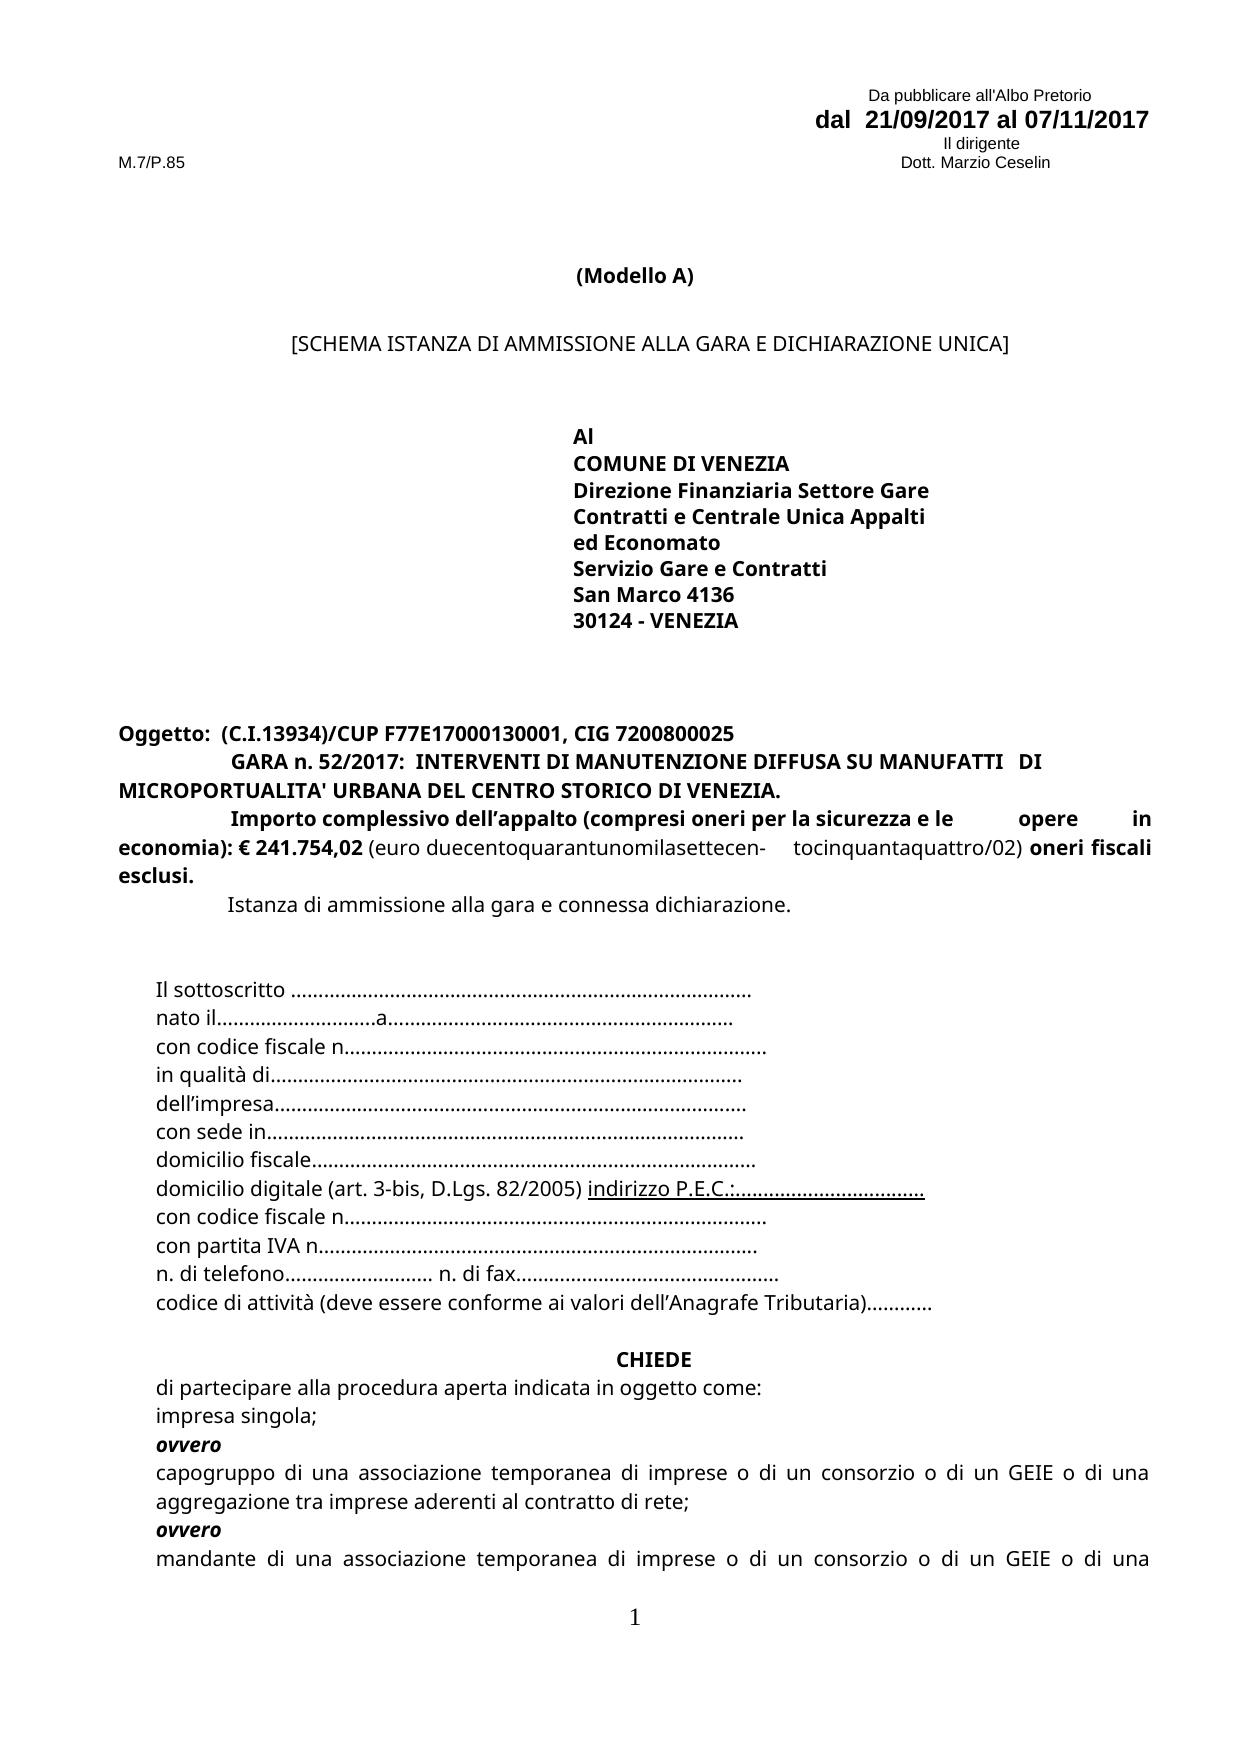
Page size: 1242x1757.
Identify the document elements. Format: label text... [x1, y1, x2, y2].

list Servizio Gare e Contratti [195, 556, 1152, 582]
text impresa singola; [118, 1402, 1152, 1430]
list Contratti e Centrale Unica Appalti [573, 503, 1152, 529]
text CHIEDE [156, 1345, 1152, 1373]
text n. di telefono……………………… n. di fax………………………………………… [156, 1259, 1152, 1288]
list 30124 - VENEZIA [177, 608, 1152, 634]
list Direzione Finanziaria Settore Gare [573, 477, 1152, 503]
text di partecipare alla procedura aperta indicata in oggetto come: [156, 1373, 1152, 1402]
text Istanza di ammissione alla gara e connessa dichiarazione. [118, 890, 1152, 918]
text (Modello A) [118, 261, 1152, 289]
text domicilio fiscale……………………………………………………………………… [156, 1146, 1152, 1174]
text mandante di una associazione temporanea di imprese o di un consorzio o di un GEIE o di una [156, 1544, 1152, 1572]
text con sede in…………………………………………………………………………… [156, 1117, 1152, 1146]
list ed Economato [195, 529, 1152, 556]
text nato il………………………..a……………………………………………………… [156, 1003, 1152, 1032]
text Importo complessivo dell’appalto (compresi oneri per la sicurezza e le opere in economia): € 241.754,02 (euro duecentoquarantunomilasettecen- tocinquantaquattro/02) oneri fiscali esclusi. [118, 804, 1152, 890]
text codice di attività (deve essere conforme ai valori dell’Anagrafe Tributaria)………… [156, 1288, 1152, 1316]
text capogruppo di una associazione temporanea di imprese o di un consorzio o di un GEIE o di una aggregazione tra imprese aderenti al contratto di rete; [156, 1458, 1152, 1515]
text con codice fiscale n………………………………………………………………….. [156, 1032, 1152, 1060]
subtitle Al [236, 424, 1152, 449]
text con codice fiscale n………………………………………………………………….. [156, 1202, 1152, 1231]
list San Marco 4136 [195, 582, 1152, 608]
text domicilio digitale (art. 3-bis, D.Lgs. 82/2005) indirizzo P.E.C.:.................................. [156, 1174, 1152, 1202]
text Oggetto: (C.I.13934)/CUP F77E17000130001, CIG 7200800025 [118, 719, 1152, 747]
text con partita IVA n…………………………………………………………………….. [156, 1231, 1152, 1259]
text [SCHEMA ISTANZA DI AMMISSIONE ALLA GARA E DICHIARAZIONE UNICA] [156, 329, 1145, 358]
text ovvero [156, 1515, 1152, 1544]
text ovvero [156, 1430, 1152, 1458]
text Il sottoscritto ………………………………………………………………………… [156, 975, 1152, 1003]
text GARA n. 52/2017: INTERVENTI DI MANUTENZIONE DIFFUSA SU MANUFATTI DI MICROPORTUALITA' URBANA DEL CENTRO STORICO DI VENEZIA. [118, 747, 1152, 804]
text in qualità di………………………………………………………………………….. [156, 1060, 1152, 1089]
text dell’impresa……………………………………………………………….…………. [156, 1089, 1152, 1117]
subtitle COMUNE DI VENEZIA [165, 449, 1152, 477]
